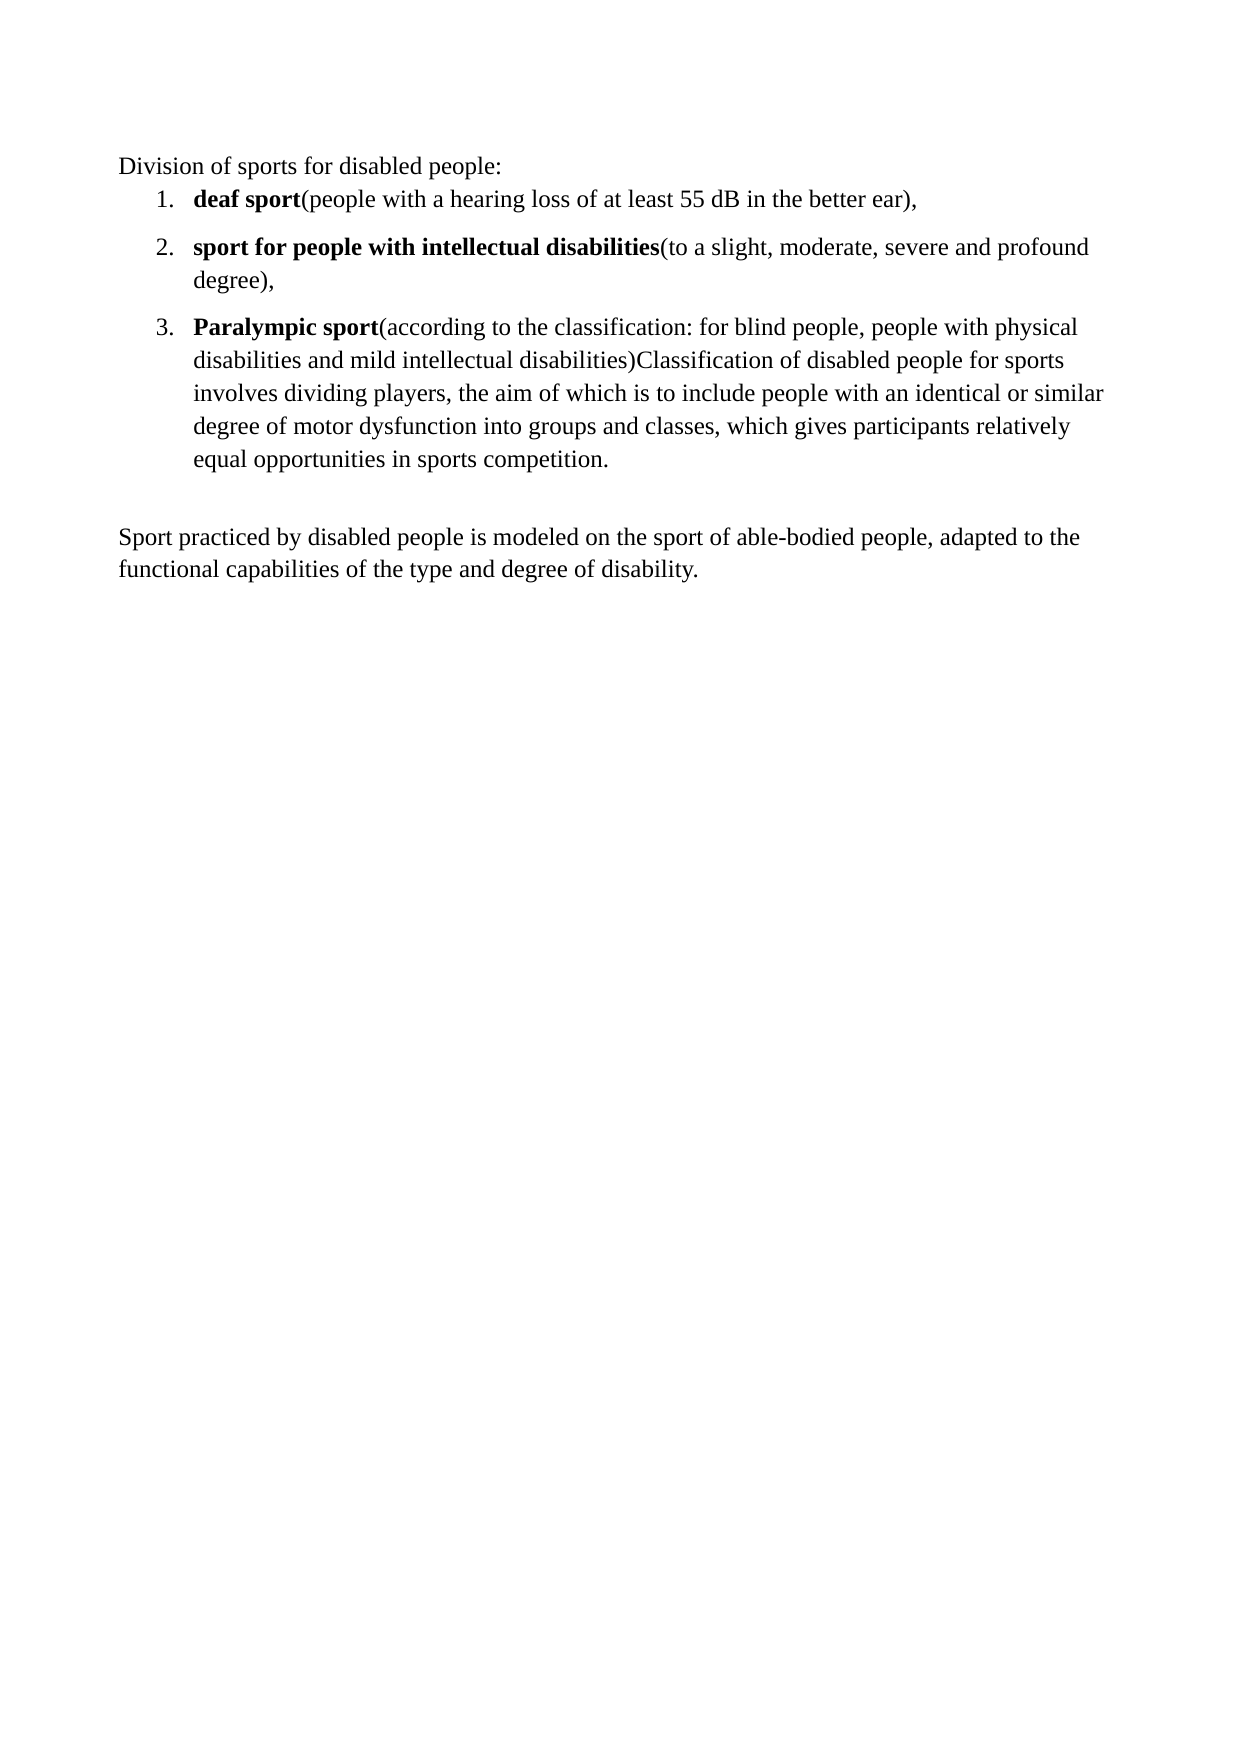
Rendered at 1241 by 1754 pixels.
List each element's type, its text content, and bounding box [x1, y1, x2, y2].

text Division of sports for disabled people: [118, 151, 1122, 180]
text Sport practiced by disabled people is modeled on the sport of able-bodied people, adapted to the functional capabilities of the type and degree of disability. [118, 522, 1122, 583]
list Paralympic sport(according to the classification: for blind people, people with physical disabilities and mild intellectual disabilities)Classification of disabled people for sports involves dividing players, the aim of which is to include people with an identical or similar degree of motor dysfunction into groups and classes, which gives participants relatively equal opportunities in sports competition. [156, 312, 1122, 473]
list deaf sport(people with a hearing loss of at least 55 dB in the better ear), [156, 184, 1122, 213]
list sport for people with intellectual disabilities(to a slight, moderate, severe and profound degree), [156, 232, 1122, 293]
